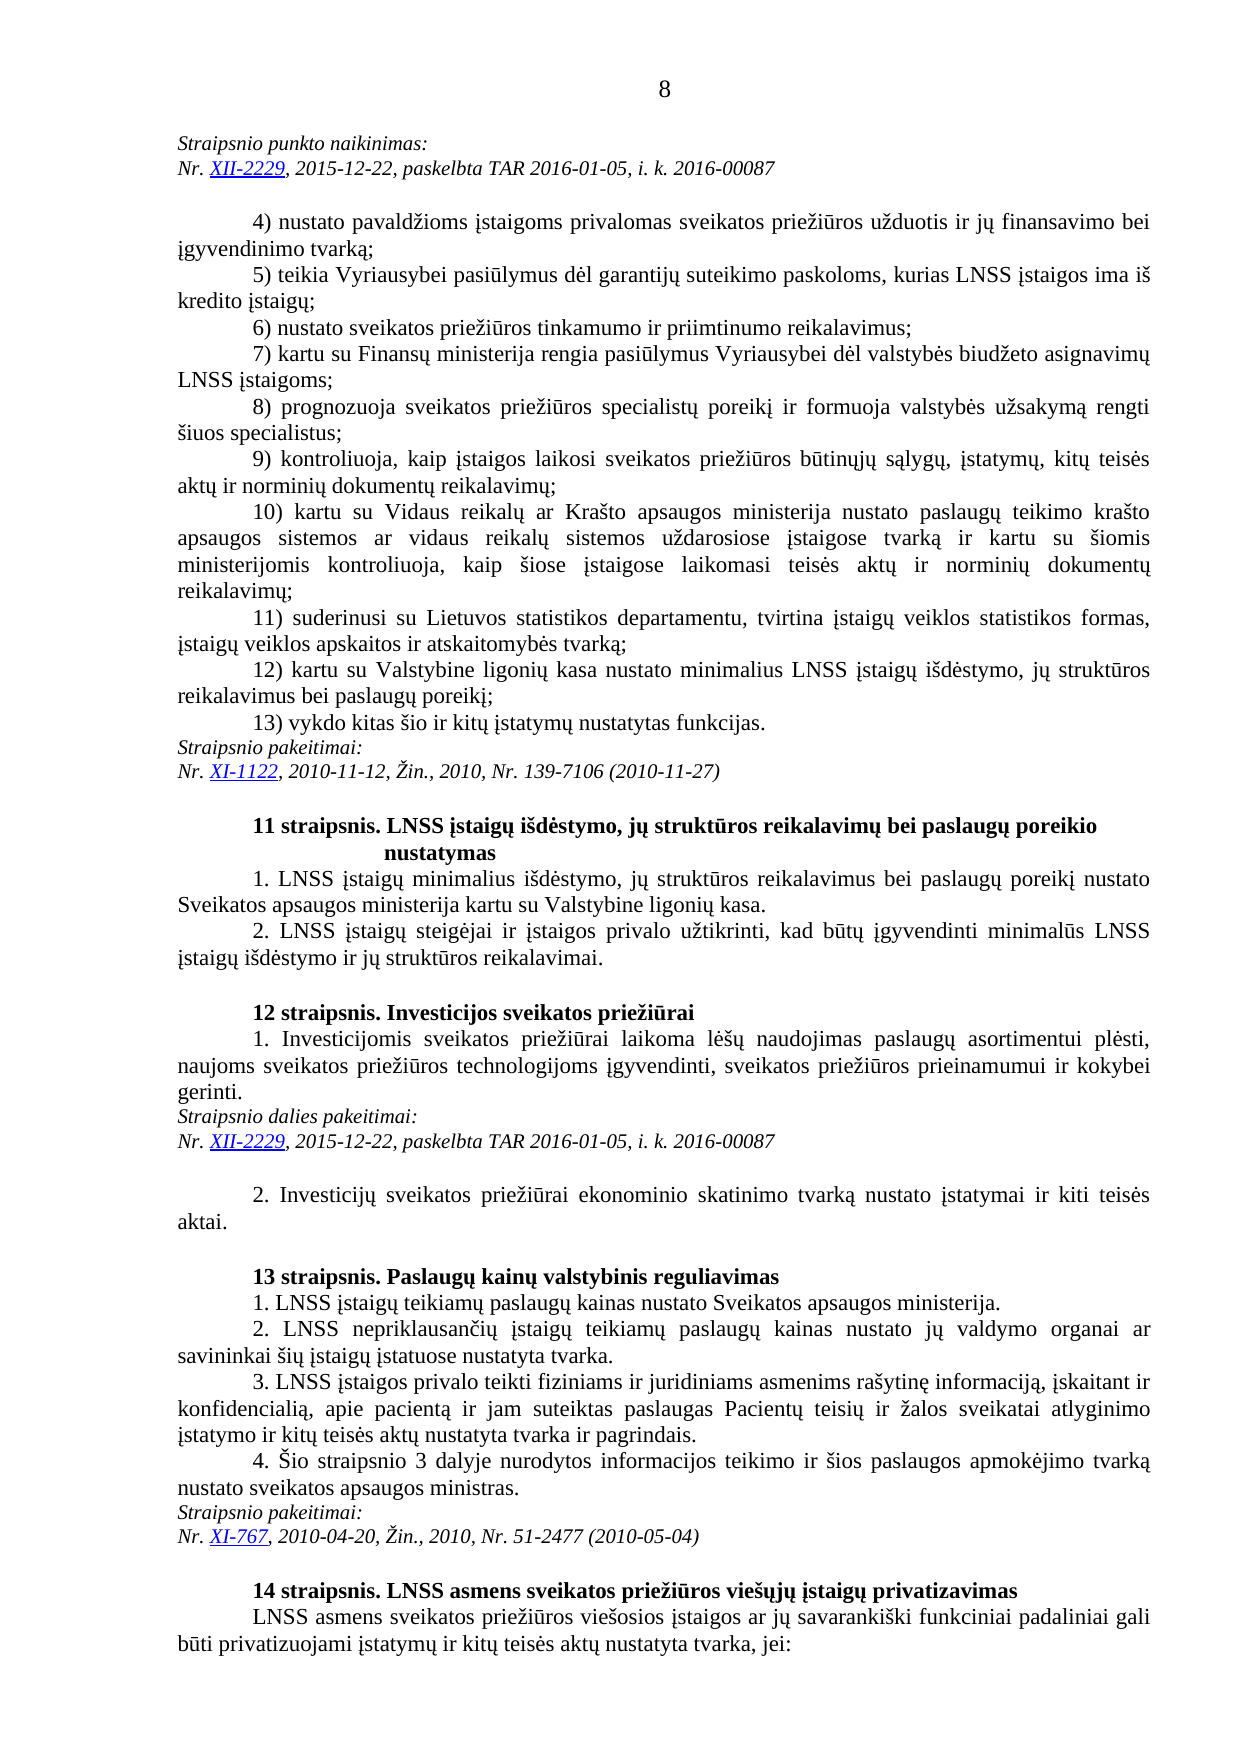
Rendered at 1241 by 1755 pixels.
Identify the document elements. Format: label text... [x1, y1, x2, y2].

text 7) kartu su Finansų ministerija rengia pasiūlymus Vyriausybei dėl valstybės biudžeto asignavimų LNSS įstaigoms; [177, 340, 1152, 393]
text 11) suderinusi su Lietuvos statistikos departamentu, tvirtina įstaigų veiklos statistikos formas, įstaigų veiklos apskaitos ir atskaitomybės tvarką; [177, 603, 1152, 656]
text 11 straipsnis. LNSS įstaigų išdėstymo, jų struktūros reikalavimų bei paslaugų poreikio [252, 812, 1152, 838]
text 3. LNSS įstaigos privalo teikti fiziniams ir juridiniams asmenims rašytinę informaciją, įskaitant ir konfidencialią, apie pacientą ir jam suteiktas paslaugas Pacientų teisių ir žalos sveikatai atlyginimo įstatymo ir kitų teisės aktų nustatyta tvarka ir pagrindais. [177, 1368, 1152, 1447]
text 4) nustato pavaldžioms įstaigoms privalomas sveikatos priežiūros užduotis ir jų finansavimo bei įgyvendinimo tvarką; [177, 208, 1152, 261]
text 14 straipsnis. LNSS asmens sveikatos priežiūros viešųjų įstaigų privatizavimas [177, 1577, 1152, 1603]
text 2. Investicijų sveikatos priežiūrai ekonominio skatinimo tvarką nustato įstatymai ir kiti teisės aktai. [177, 1181, 1152, 1234]
text 5) teikia Vyriausybei pasiūlymus dėl garantijų suteikimo paskoloms, kurias LNSS įstaigos ima iš kredito įstaigų; [177, 261, 1152, 314]
text 13 straipsnis. Paslaugų kainų valstybinis reguliavimas [177, 1263, 1152, 1289]
text 1. LNSS įstaigų minimalius išdėstymo, jų struktūros reikalavimus bei paslaugų poreikį nustato Sveikatos apsaugos ministerija kartu su Valstybine ligonių kasa. [177, 865, 1152, 918]
text 2. LNSS nepriklausančių įstaigų teikiamų paslaugų kainas nustato jų valdymo organai ar savininkai šių įstaigų įstatuose nustatyta tvarka. [177, 1316, 1152, 1368]
text Straipsnio pakeitimai: [177, 1500, 1152, 1524]
text 2. LNSS įstaigų steigėjai ir įstaigos privalo užtikrinti, kad būtų įgyvendinti minimalūs LNSS įstaigų išdėstymo ir jų struktūros reikalavimai. [177, 918, 1152, 970]
text nustatymas [384, 838, 1152, 865]
text 1. LNSS įstaigų teikiamų paslaugų kainas nustato Sveikatos apsaugos ministerija. [177, 1289, 1152, 1316]
text Nr. XII-2229, 2015-12-22, paskelbta TAR 2016-01-05, i. k. 2016-00087 [177, 155, 1152, 179]
text 9) kontroliuoja, kaip įstaigos laikosi sveikatos priežiūros būtinųjų sąlygų, įstatymų, kitų teisės aktų ir norminių dokumentų reikalavimų; [177, 445, 1152, 498]
text 12) kartu su Valstybine ligonių kasa nustato minimalius LNSS įstaigų išdėstymo, jų struktūros reikalavimus bei paslaugų poreikį; [177, 656, 1152, 709]
text 12 straipsnis. Investicijos sveikatos priežiūrai [177, 999, 1152, 1025]
text Straipsnio punkto naikinimas: [177, 131, 1152, 155]
text Straipsnio pakeitimai: [177, 735, 1152, 759]
text Nr. XI-1122, 2010-11-12, Žin., 2010, Nr. 139-7106 (2010-11-27) [177, 759, 1152, 783]
text 13) vykdo kitas šio ir kitų įstatymų nustatytas funkcijas. [177, 709, 1152, 735]
text LNSS asmens sveikatos priežiūros viešosios įstaigos ar jų savarankiški funkciniai padaliniai gali būti privatizuojami įstatymų ir kitų teisės aktų nustatyta tvarka, jei: [177, 1603, 1152, 1656]
text 10) kartu su Vidaus reikalų ar Krašto apsaugos ministerija nustato paslaugų teikimo krašto apsaugos sistemos ar vidaus reikalų sistemos uždarosiose įstaigose tvarką ir kartu su šiomis ministerijomis kontroliuoja, kaip šiose įstaigose laikomasi teisės aktų ir norminių dokumentų reikalavimų; [177, 498, 1152, 603]
text Nr. XII-2229, 2015-12-22, paskelbta TAR 2016-01-05, i. k. 2016-00087 [177, 1128, 1152, 1153]
text 4. Šio straipsnio 3 dalyje nurodytos informacijos teikimo ir šios paslaugos apmokėjimo tvarką nustato sveikatos apsaugos ministras. [177, 1447, 1152, 1500]
text 8) prognozuoja sveikatos priežiūros specialistų poreikį ir formuoja valstybės užsakymą rengti šiuos specialistus; [177, 393, 1152, 445]
text 1. Investicijomis sveikatos priežiūrai laikoma lėšų naudojimas paslaugų asortimentui plėsti, naujoms sveikatos priežiūros technologijoms įgyvendinti, sveikatos priežiūros prieinamumui ir kokybei gerinti. [177, 1025, 1152, 1104]
text Straipsnio dalies pakeitimai: [177, 1104, 1152, 1128]
text 6) nustato sveikatos priežiūros tinkamumo ir priimtinumo reikalavimus; [177, 314, 1152, 340]
text Nr. XI-767, 2010-04-20, Žin., 2010, Nr. 51-2477 (2010-05-04) [177, 1524, 1152, 1548]
